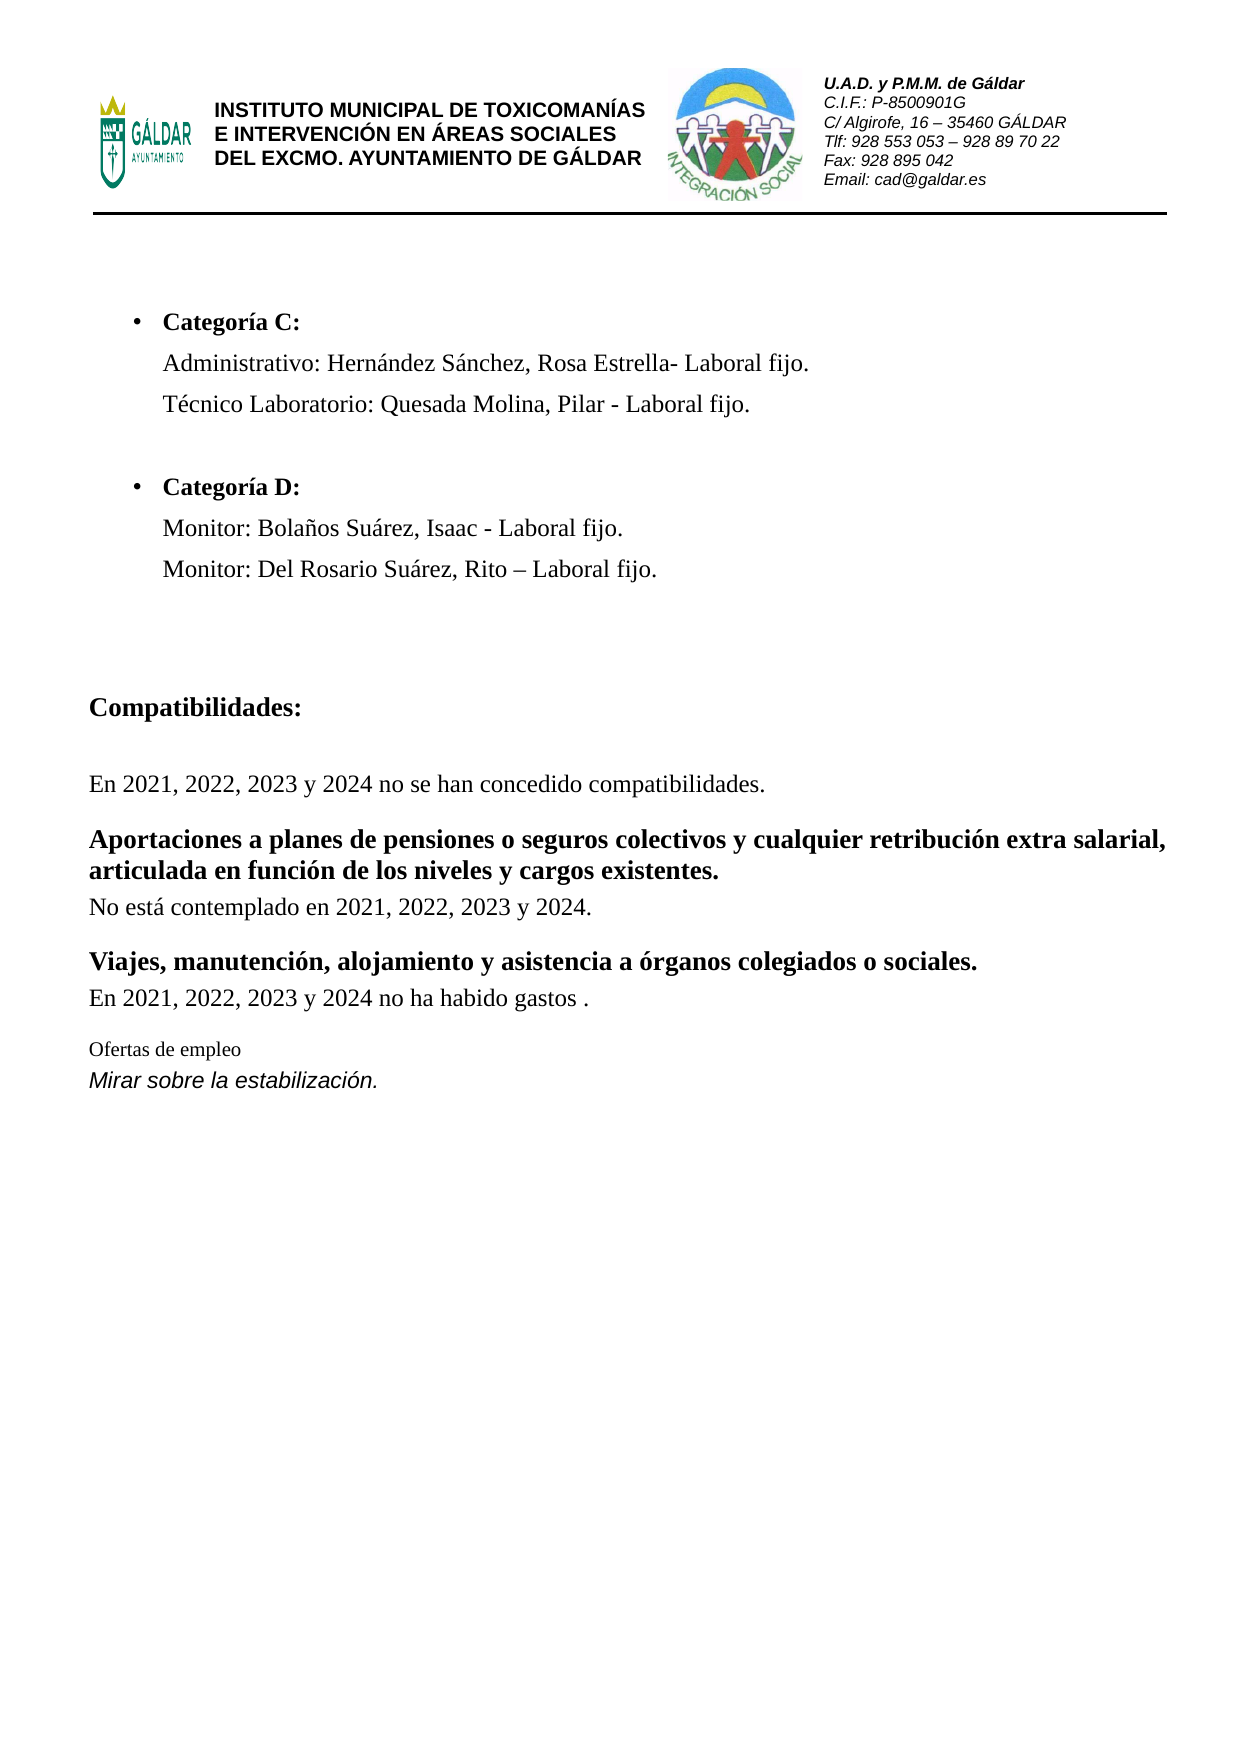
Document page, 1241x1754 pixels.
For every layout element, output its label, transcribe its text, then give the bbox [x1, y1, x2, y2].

text No está contemplado en 2021, 2022, 2023 y 2024. [88, 892, 1181, 920]
list Categoría D: [133, 472, 1181, 501]
picture [91, 71, 199, 212]
text En 2021, 2022, 2023 y 2024 no ha habido gastos . [88, 983, 1181, 1012]
subtitle Viajes, manutención, alojamiento y asistencia a órganos colegiados o sociales. [88, 945, 1181, 977]
text En 2021, 2022, 2023 y 2024 no se han concedido compatibilidades. [88, 769, 1181, 798]
list Categoría C: [133, 307, 1181, 336]
list Administrativo: Hernández Sánchez, Rosa Estrella- Laboral fijo. [133, 348, 1181, 377]
text Mirar sobre la estabilización. [88, 1067, 1181, 1093]
list Técnico Laboratorio: Quesada Molina, Pilar - Laboral fijo. [133, 389, 1181, 418]
list Monitor: Del Rosario Suárez, Rito – Laboral fijo. [133, 554, 1181, 583]
list Monitor: Bolaños Suárez, Isaac - Laboral fijo. [133, 513, 1181, 542]
subtitle Compatibilidades: [88, 691, 1181, 722]
subtitle Ofertas de empleo [88, 1037, 1181, 1061]
subtitle Aportaciones a planes de pensiones o seguros colectivos y cualquier retribución extra salarial, articulada en función de los niveles y cargos existentes. [88, 823, 1181, 885]
picture [667, 68, 803, 201]
